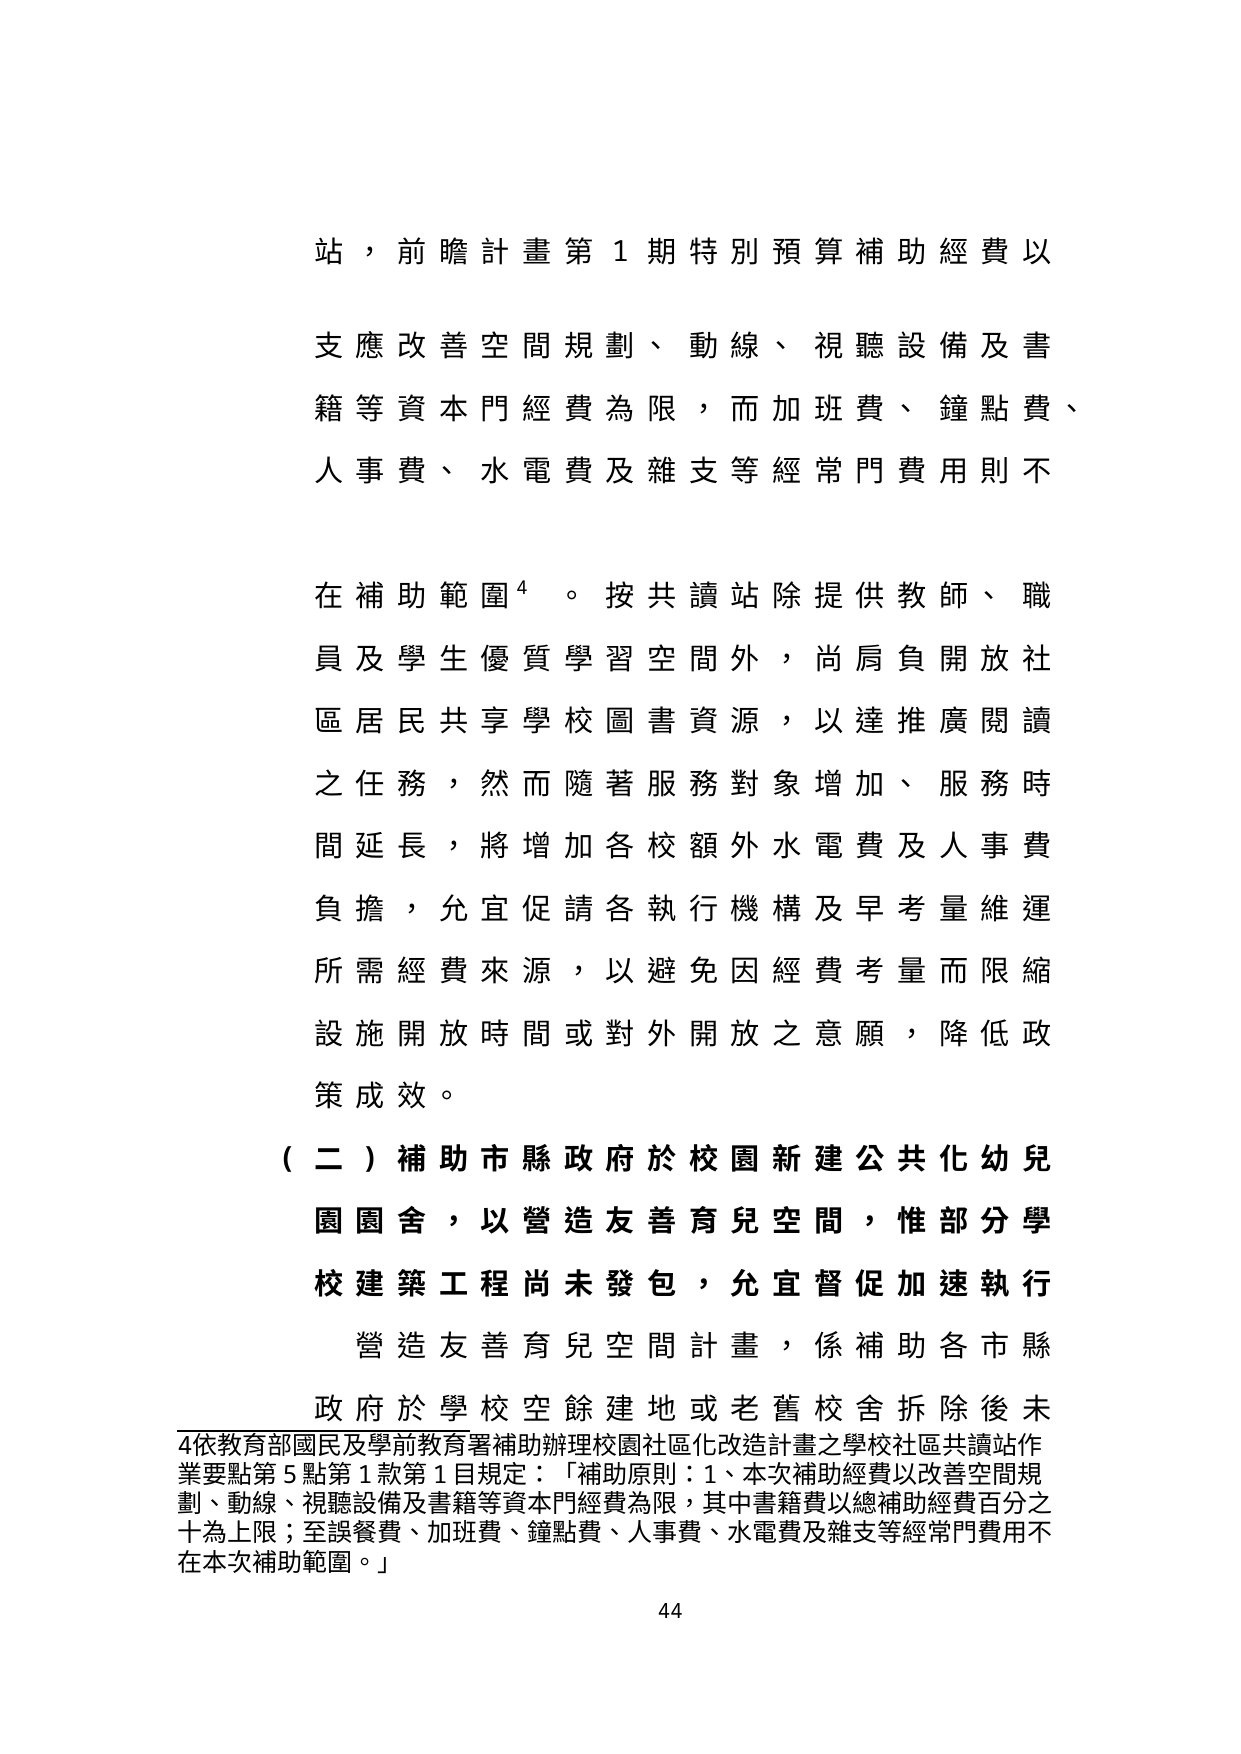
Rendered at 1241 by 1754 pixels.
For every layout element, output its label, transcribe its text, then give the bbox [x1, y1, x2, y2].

text 營造友善育兒空間計畫，係補助各市縣政府於學校空餘建地或老舊校舍拆除後未 [271, 1302, 1058, 1427]
text 依教育部國民及學前教育署補助辦理校園社區化改造計畫之學校社區共讀站作業要點第5點第1款第1目規定：「補助原則：1、本次補助經費以改善空間規劃、動線、視聽設備及書籍等資本門經費為限，其中書籍費以總補助經費百分之十為上限；至誤餐費、加班費、鐘點費、人事費、水電費及雜支等經常門費用不在本次補助範圍。」 [177, 1431, 1063, 1577]
text (二)補助市縣政府於校園新建公共化幼兒園園舍，以營造友善育兒空間，惟部分學校建築工程尚未發包，允宜督促加速執行 [242, 1115, 1058, 1302]
text 活化校園空間擴大社區服務計畫於前瞻計畫第1期特別預算編列10億5,878萬7千元，截至107年底決算數10億4,758萬6千元，執行率為98.94﹪(詳附表1)。該計畫核定補助558所高級中等以下學校，改善現有或新設圖書館（室），設置共讀站，前瞻計畫第1期特別預算補助經費以支應改善空間規劃、動線、視聽設備及書籍等資本門經費為限，而加班費、鐘點費、人事費、水電費及雜支等經常門費用則不在補助範圍。按共讀站除提供教師、職員及學生優質學習空間外，尚肩負開放社區居民共享學校圖書資源，以達推廣閱讀之任務，然而隨著服務對象增加、服務時間延長，將增加各校額外水電費及人事費負擔，允宜促請各執行機構及早考量維運所需經費來源，以避免因經費考量而限縮設施開放時間或對外開放之意願，降低政策成效。 [271, 177, 1058, 1115]
